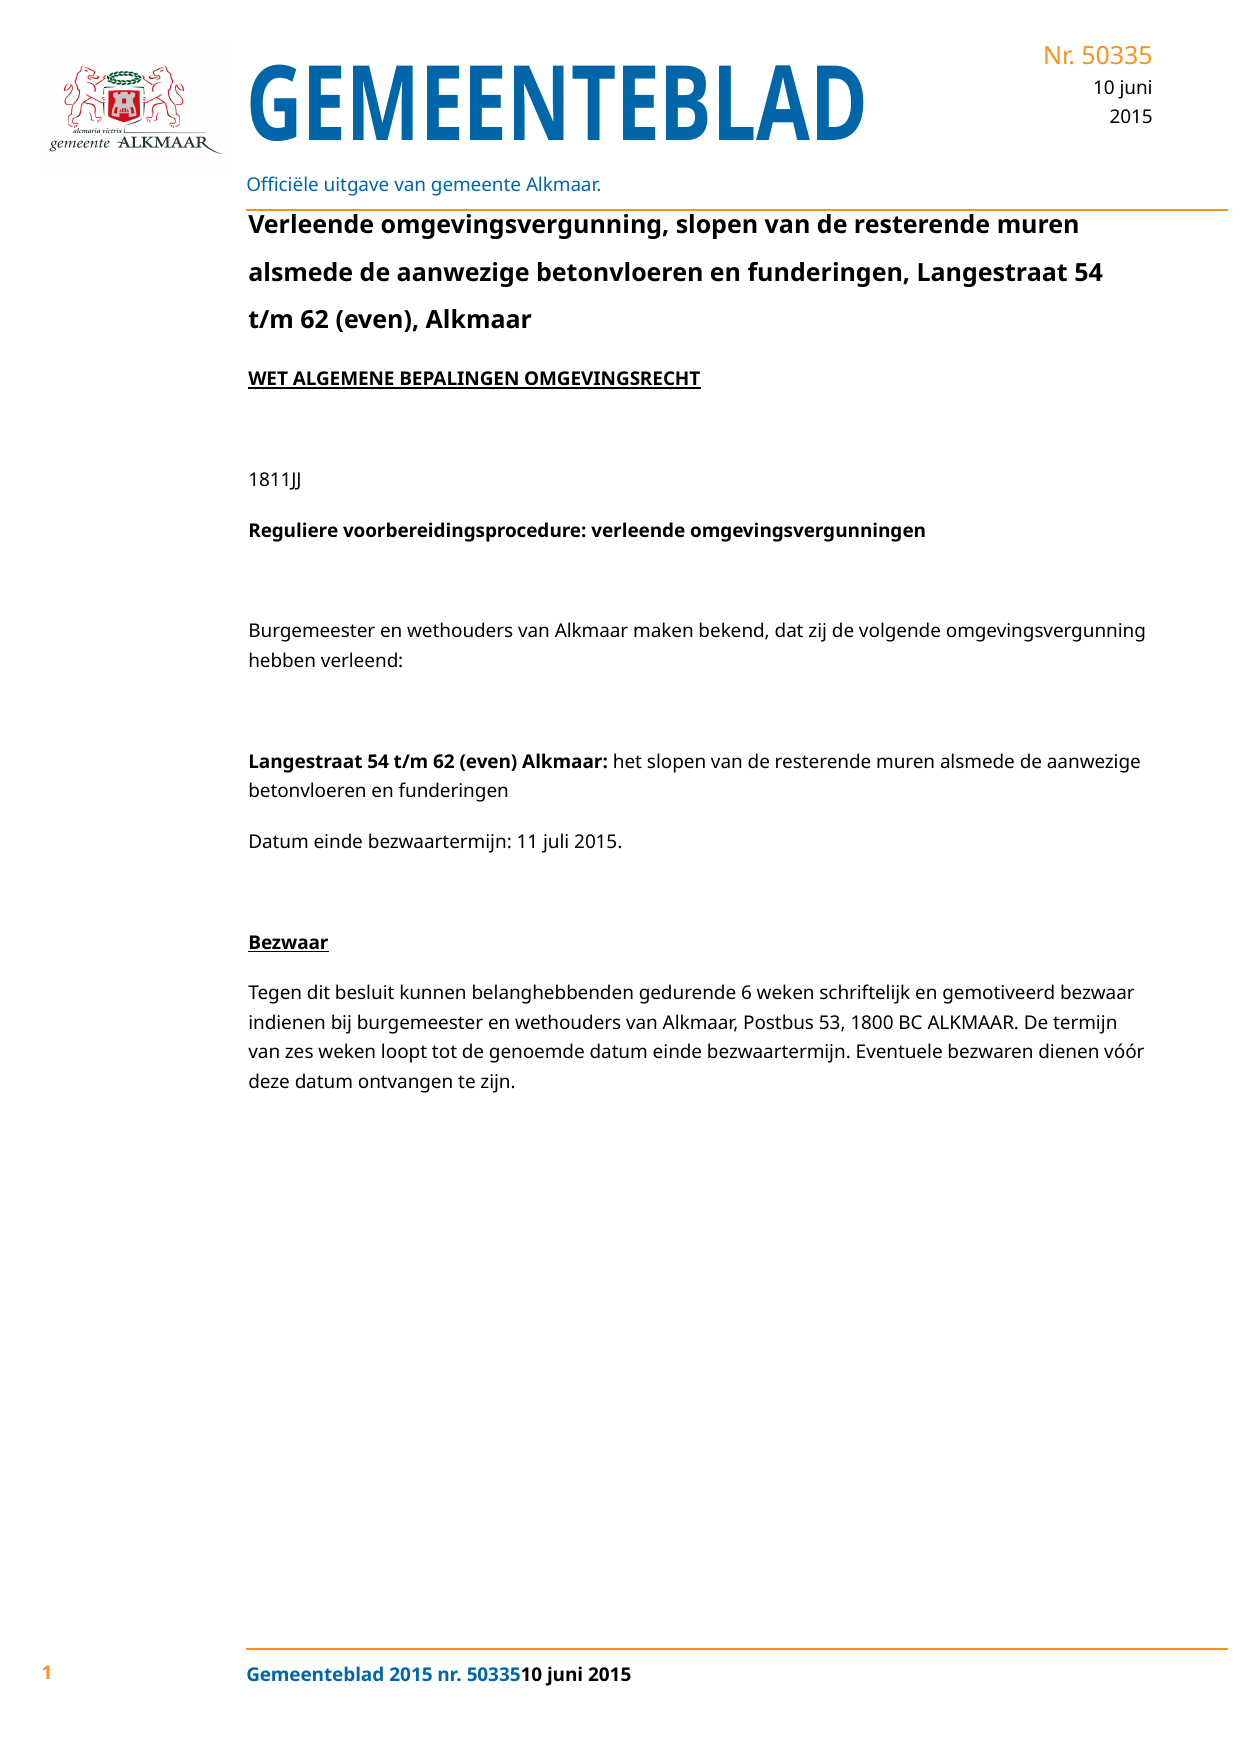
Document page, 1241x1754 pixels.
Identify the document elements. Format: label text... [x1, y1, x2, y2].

text Burgemeester en wethouders van Alkmaar maken bekend, dat zij de volgende omgevingsvergunning hebben verleend: [248, 618, 1152, 673]
text Datum einde bezwaartermijn: 11 juli 2015. [248, 828, 1152, 854]
text Reguliere voorbereidingsprocedure: verleende omgevingsvergunningen [248, 517, 1152, 542]
picture [41, 47, 231, 172]
text WET ALGEMENE BEPALINGEN OMGEVINGSRECHT [248, 366, 1152, 391]
text Langestraat 54 t/m 62 (even) Alkmaar: het slopen van de resterende muren alsmede de aanwezige betonvloeren en funderingen [248, 748, 1152, 803]
text Bezwaar [248, 929, 1152, 954]
text Verleende omgevingsvergunning, slopen van de resterende muren alsmede de aanwezige betonvloeren en funderingen, Langestraat 54 t/m 62 (even), Alkmaar [248, 211, 1152, 336]
text Tegen dit besluit kunnen belanghebbenden gedurende 6 weken schriftelijk en gemotiveerd bezwaar indienen bij burgemeester en wethouders van Alkmaar, Postbus 53, 1800 BC ALKMAAR. De termijn van zes weken loopt tot de genoemde datum einde bezwaartermijn. Eventuele bezwaren dienen vóór deze datum ontvangen te zijn. [248, 979, 1152, 1094]
text 1811JJ [248, 466, 1152, 492]
